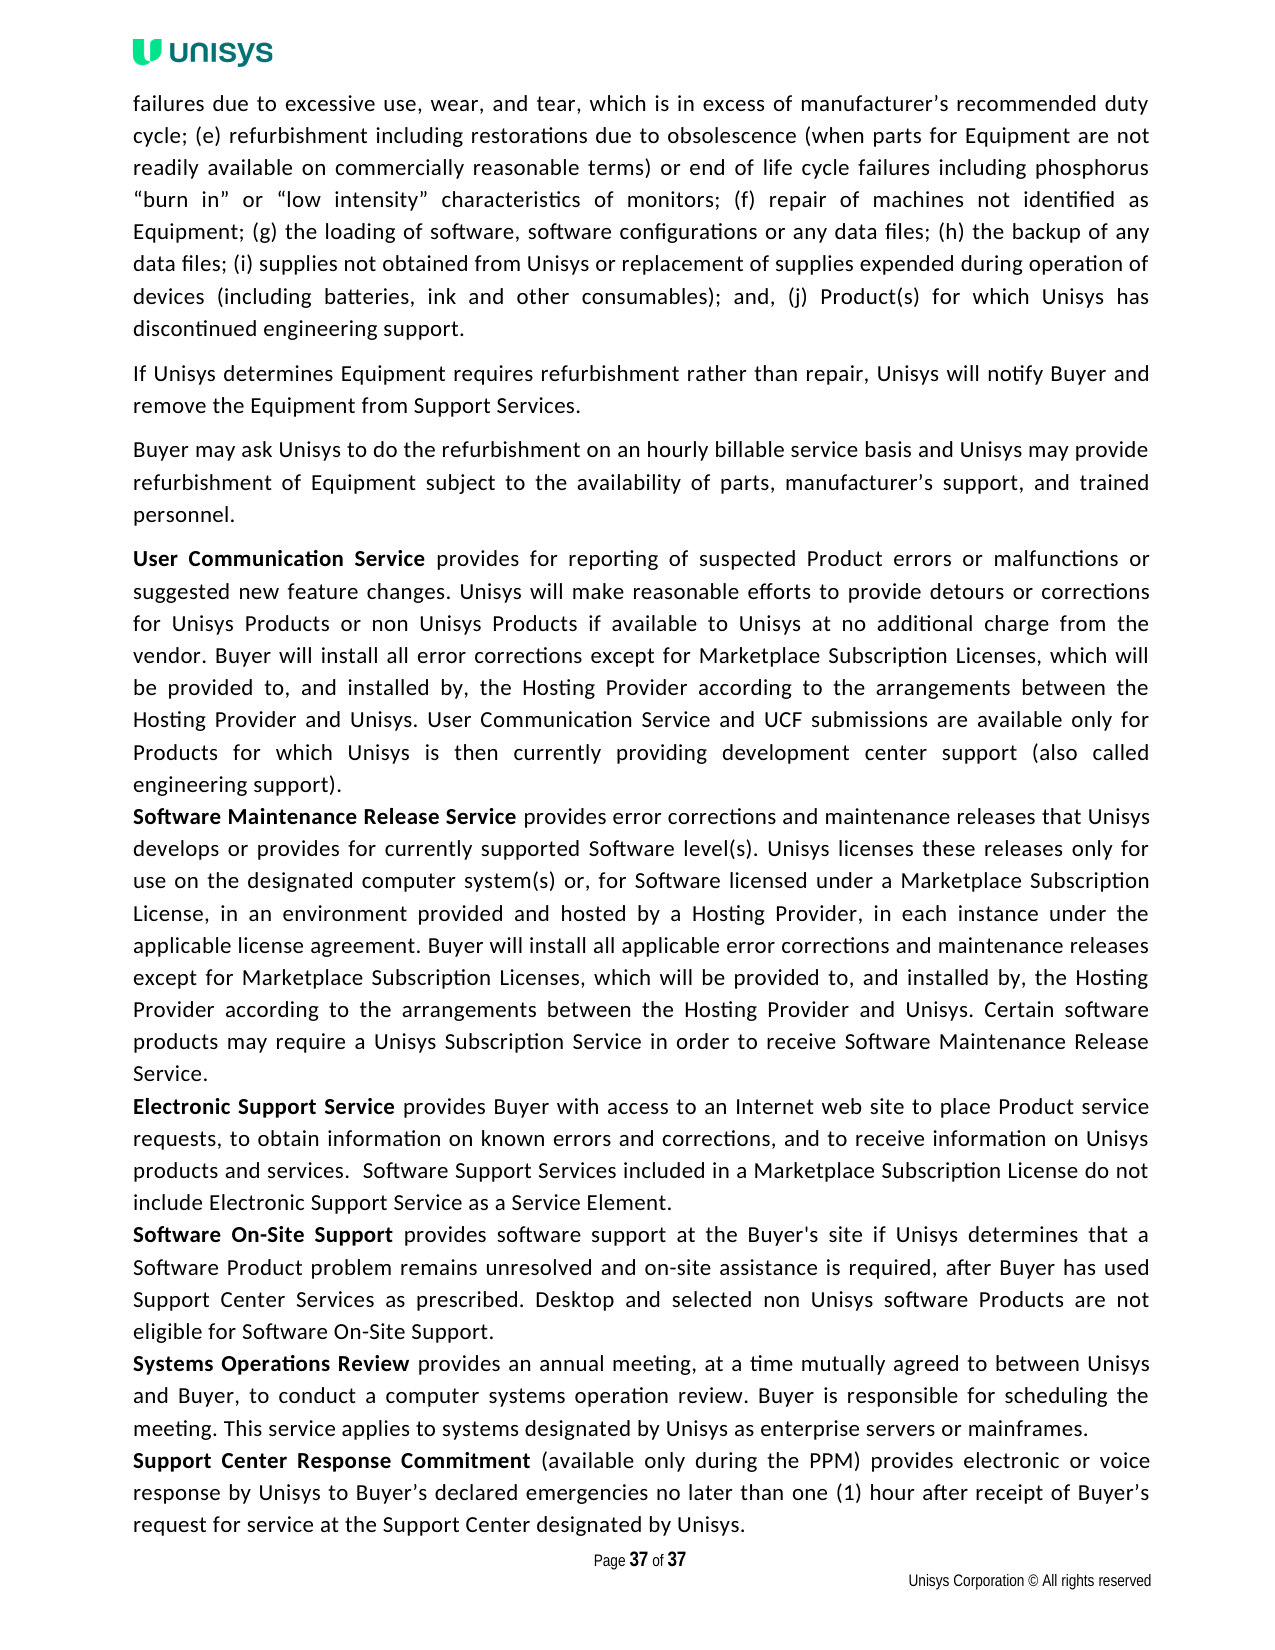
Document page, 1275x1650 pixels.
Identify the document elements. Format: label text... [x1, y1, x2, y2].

text Support Center Response Commitment (available only during the PPM) provides electronic or voice response by Unisys to Buyer’s declared emergencies no later than one (1) hour after receipt of Buyer’s request for service at the Support Center designated by Unisys. [133, 1446, 1152, 1538]
text Electronic Support Service provides Buyer with access to an Internet web site to place Product service requests, to obtain information on known errors and corrections, and to receive information on Unisys products and services. Software Support Services included in a Marketplace Subscription License do not include Electronic Support Service as a Service Element. [133, 1092, 1152, 1216]
text failures due to excessive use, wear, and tear, which is in excess of manufacturer’s recommended duty cycle; (e) refurbishment including restorations due to obsolescence (when parts for Equipment are not readily available on commercially reasonable terms) or end of life cycle failures including phosphorus “burn in” or “low intensity” characteristics of monitors; (f) repair of machines not identified as Equipment; (g) the loading of software, software configurations or any data files; (h) the backup of any data files; (i) supplies not obtained from Unisys or replacement of supplies expended during operation of devices (including batteries, ink and other consumables); and, (j) Product(s) for which Unisys has discontinued engineering support. [133, 89, 1152, 342]
text Software Maintenance Release Service provides error corrections and maintenance releases that Unisys develops or provides for currently supported Software level(s). Unisys licenses these releases only for use on the designated computer system(s) or, for Software licensed under a Marketplace Subscription License, in an environment provided and hosted by a Hosting Provider, in each instance under the applicable license agreement. Buyer will install all applicable error corrections and maintenance releases except for Marketplace Subscription Licenses, which will be provided to, and installed by, the Hosting Provider according to the arrangements between the Hosting Provider and Unisys. Certain software products may require a Unisys Subscription Service in order to receive Software Maintenance Release Service. [133, 802, 1152, 1088]
text If Unisys determines Equipment requires refurbishment rather than repair, Unisys will notify Buyer and remove the Equipment from Support Services. [133, 359, 1152, 419]
text Software On-Site Support provides software support at the Buyer's site if Unisys determines that a Software Product problem remains unresolved and on-site assistance is required, after Buyer has used Support Center Services as prescribed. Desktop and selected non Unisys software Products are not eligible for Software On-Site Support. [133, 1221, 1152, 1345]
text User Communication Service provides for reporting of suspected Product errors or malfunctions or suggested new feature changes. Unisys will make reasonable efforts to provide detours or corrections for Unisys Products or non Unisys Products if available to Unisys at no additional charge from the vendor. Buyer will install all error corrections except for Marketplace Subscription Licenses, which will be provided to, and installed by, the Hosting Provider according to the arrangements between the Hosting Provider and Unisys. User Communication Service and UCF submissions are available only for Products for which Unisys is then currently providing development center support (also called engineering support). [133, 544, 1152, 798]
text Buyer may ask Unisys to do the refurbishment on an hourly billable service basis and Unisys may provide refurbishment of Equipment subject to the availability of parts, manufacturer’s support, and trained personnel. [133, 436, 1152, 528]
text Systems Operations Review provides an annual meeting, at a time mutually agreed to between Unisys and Buyer, to conduct a computer systems operation review. Buyer is responsible for scheduling the meeting. This service applies to systems designated by Unisys as enterprise servers or mainframes. [133, 1349, 1152, 1442]
